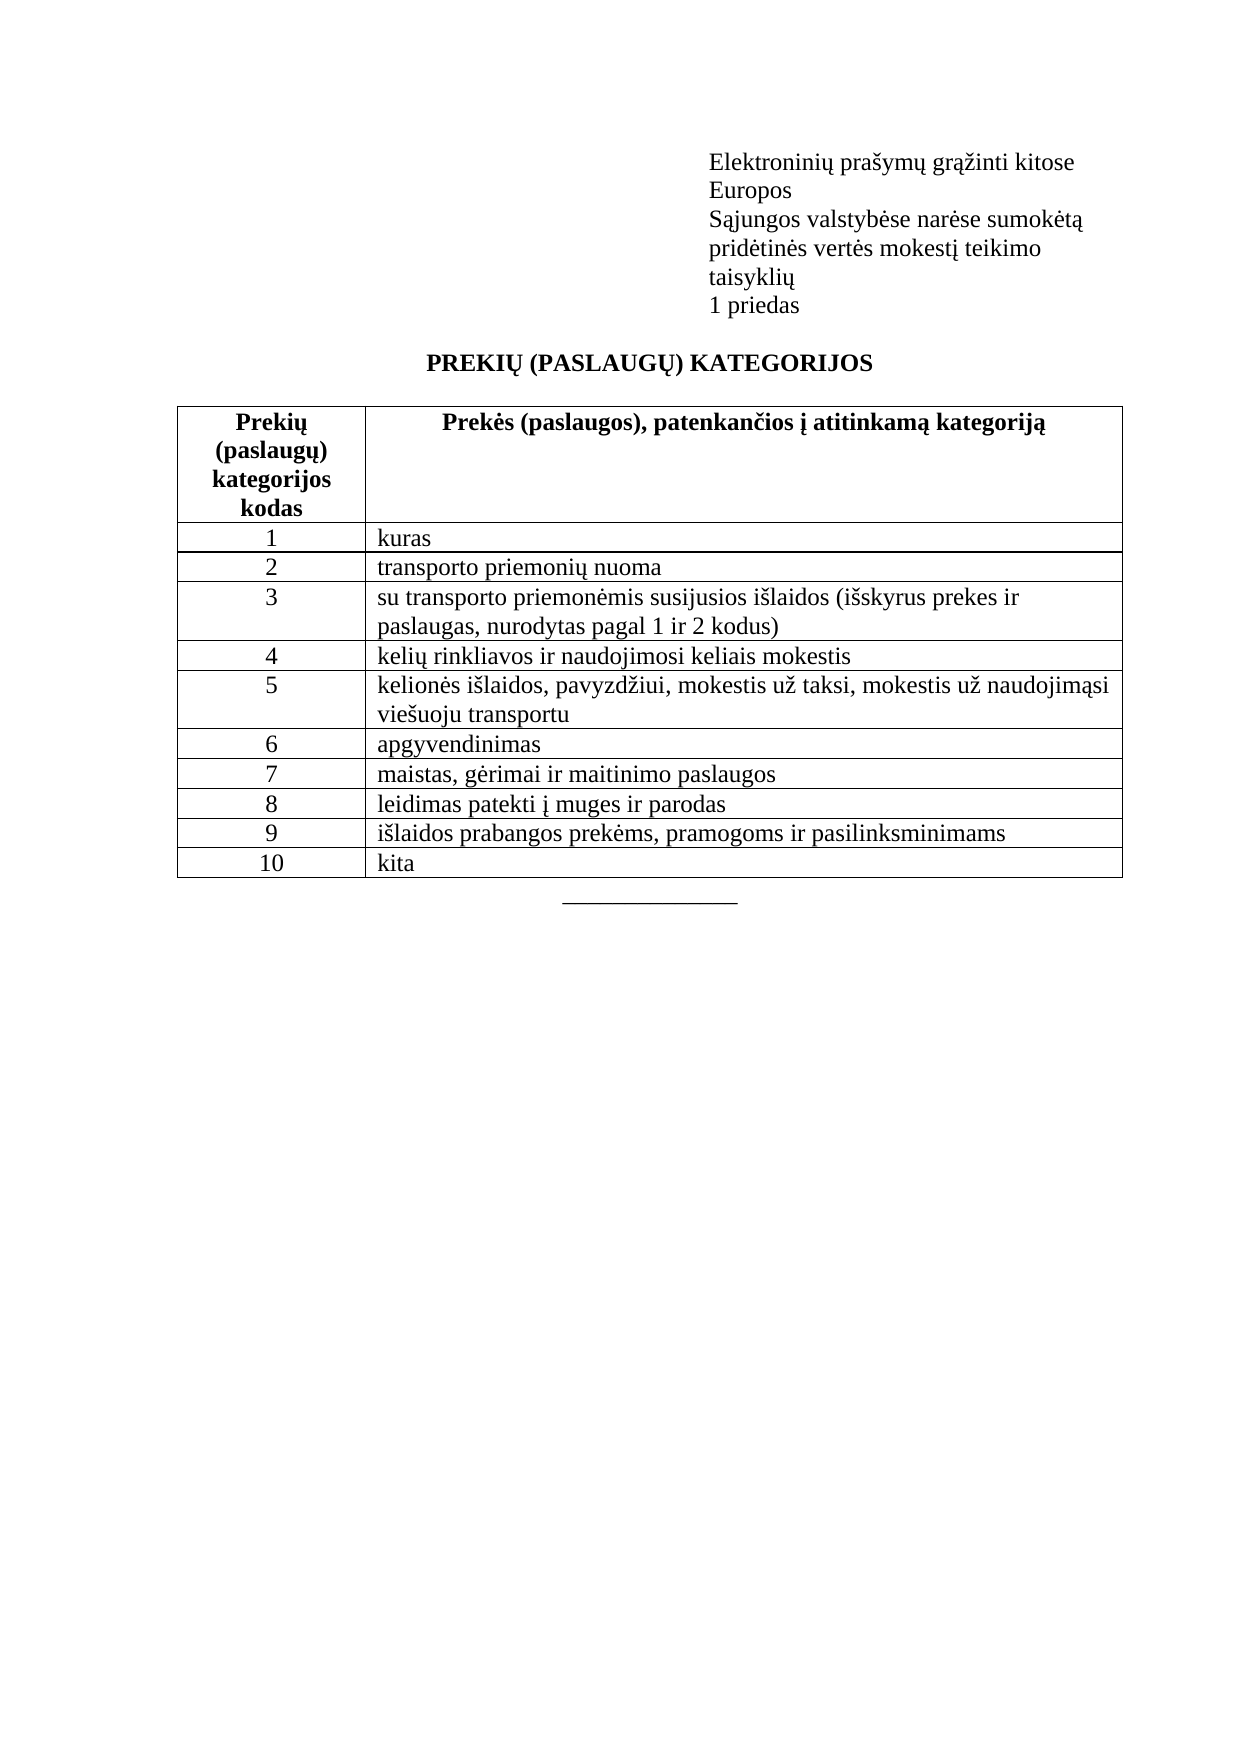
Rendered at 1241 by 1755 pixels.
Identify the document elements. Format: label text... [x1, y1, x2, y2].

table_cell su transporto priemonėmis susijusios išlaidos (išskyrus prekes ir paslaugas, nurodytas pagal 1 ir 2 kodus) [366, 582, 1122, 640]
table_cell 3 [178, 582, 365, 640]
text Sąjungos valstybėse narėse sumokėtą pridėtinės vertės mokestį teikimo taisyklių [709, 204, 1122, 291]
table_cell kuras [366, 523, 1122, 551]
text Elektroninių prašymų grąžinti kitose Europos [709, 147, 1122, 204]
text 1 priedas [709, 291, 1122, 319]
table_cell 1 [178, 523, 365, 551]
table_cell 6 [178, 729, 365, 758]
table_cell apgyvendinimas [366, 729, 1122, 758]
table_cell 2 [178, 553, 365, 581]
table_cell maistas, gėrimai ir maitinimo paslaugos [366, 759, 1122, 788]
table_cell kita [366, 848, 1122, 877]
table_cell kelionės išlaidos, pavyzdžiui, mokestis už taksi, mokestis už naudojimąsi viešuoju transportu [366, 671, 1122, 728]
table_cell 4 [178, 641, 365, 669]
table_cell 7 [178, 759, 365, 788]
text PREKIŲ (PASLAUGŲ) KATEGORIJOS [177, 348, 1122, 377]
table_cell 10 [178, 848, 365, 877]
text ______________ [177, 878, 1122, 907]
table_cell 8 [178, 789, 365, 817]
table_cell išlaidos prabangos prekėms, pramogoms ir pasilinksminimams [366, 819, 1122, 847]
table_cell 9 [178, 819, 365, 847]
table_header Prekių (paslaugų) kategorijos kodas [178, 407, 365, 522]
table_cell 5 [178, 671, 365, 728]
table_cell leidimas patekti į muges ir parodas [366, 789, 1122, 817]
table_cell kelių rinkliavos ir naudojimosi keliais mokestis [366, 641, 1122, 669]
table_header Prekės (paslaugos), patenkančios į atitinkamą kategoriją [366, 407, 1122, 522]
table_cell transporto priemonių nuoma [366, 553, 1122, 581]
